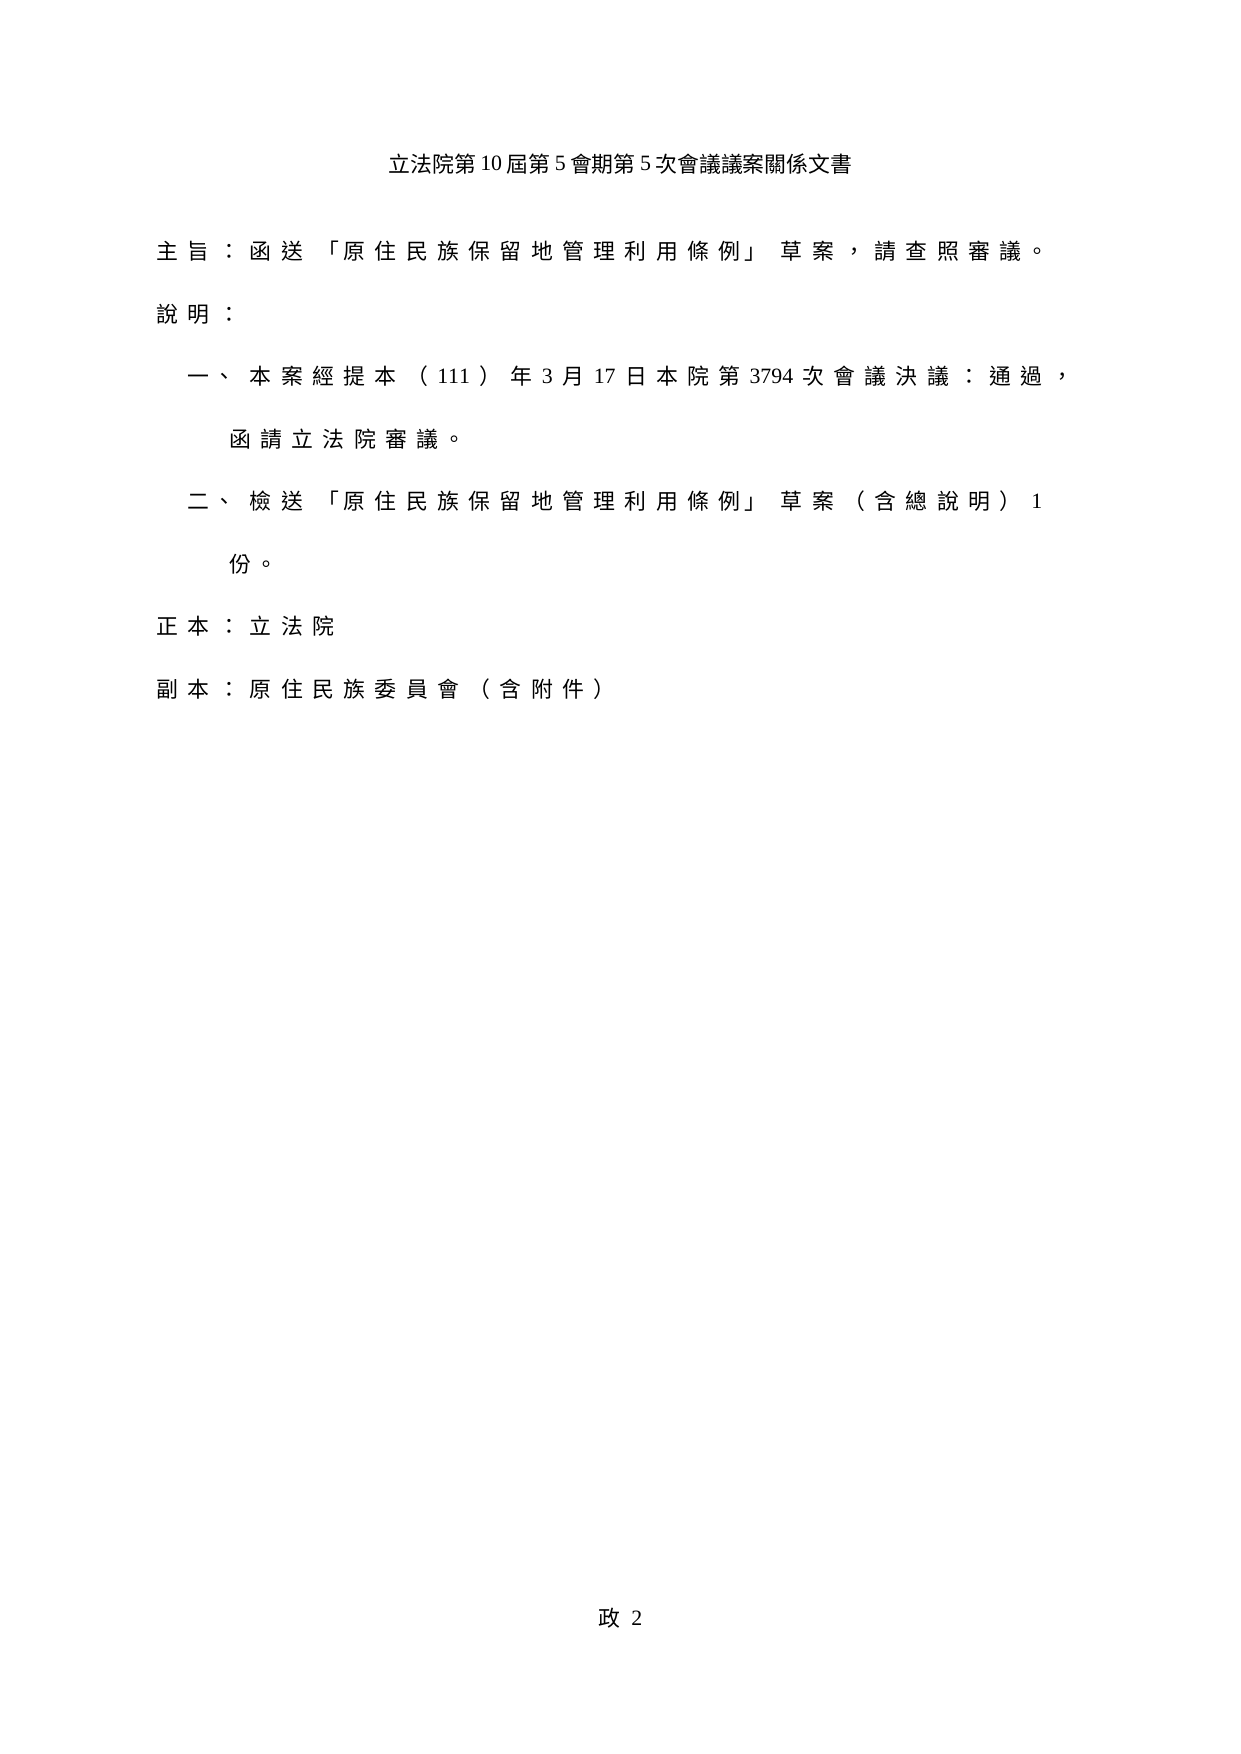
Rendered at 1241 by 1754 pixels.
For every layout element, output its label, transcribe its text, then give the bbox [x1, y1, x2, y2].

text 副本：原住民族委員會（含附件） [151, 656, 1089, 719]
text 說明： [151, 281, 1089, 344]
text 一、本案經提本（111）年3月17日本院第3794次會議決議：通過，函請立法院審議。 [173, 344, 1089, 469]
text 主旨：函送「原住民族保留地管理利用條例」草案，請查照審議。 [151, 219, 1089, 281]
text 正本：立法院 [151, 594, 1089, 656]
text 二、檢送「原住民族保留地管理利用條例」草案（含總說明）1份。 [173, 469, 1089, 594]
